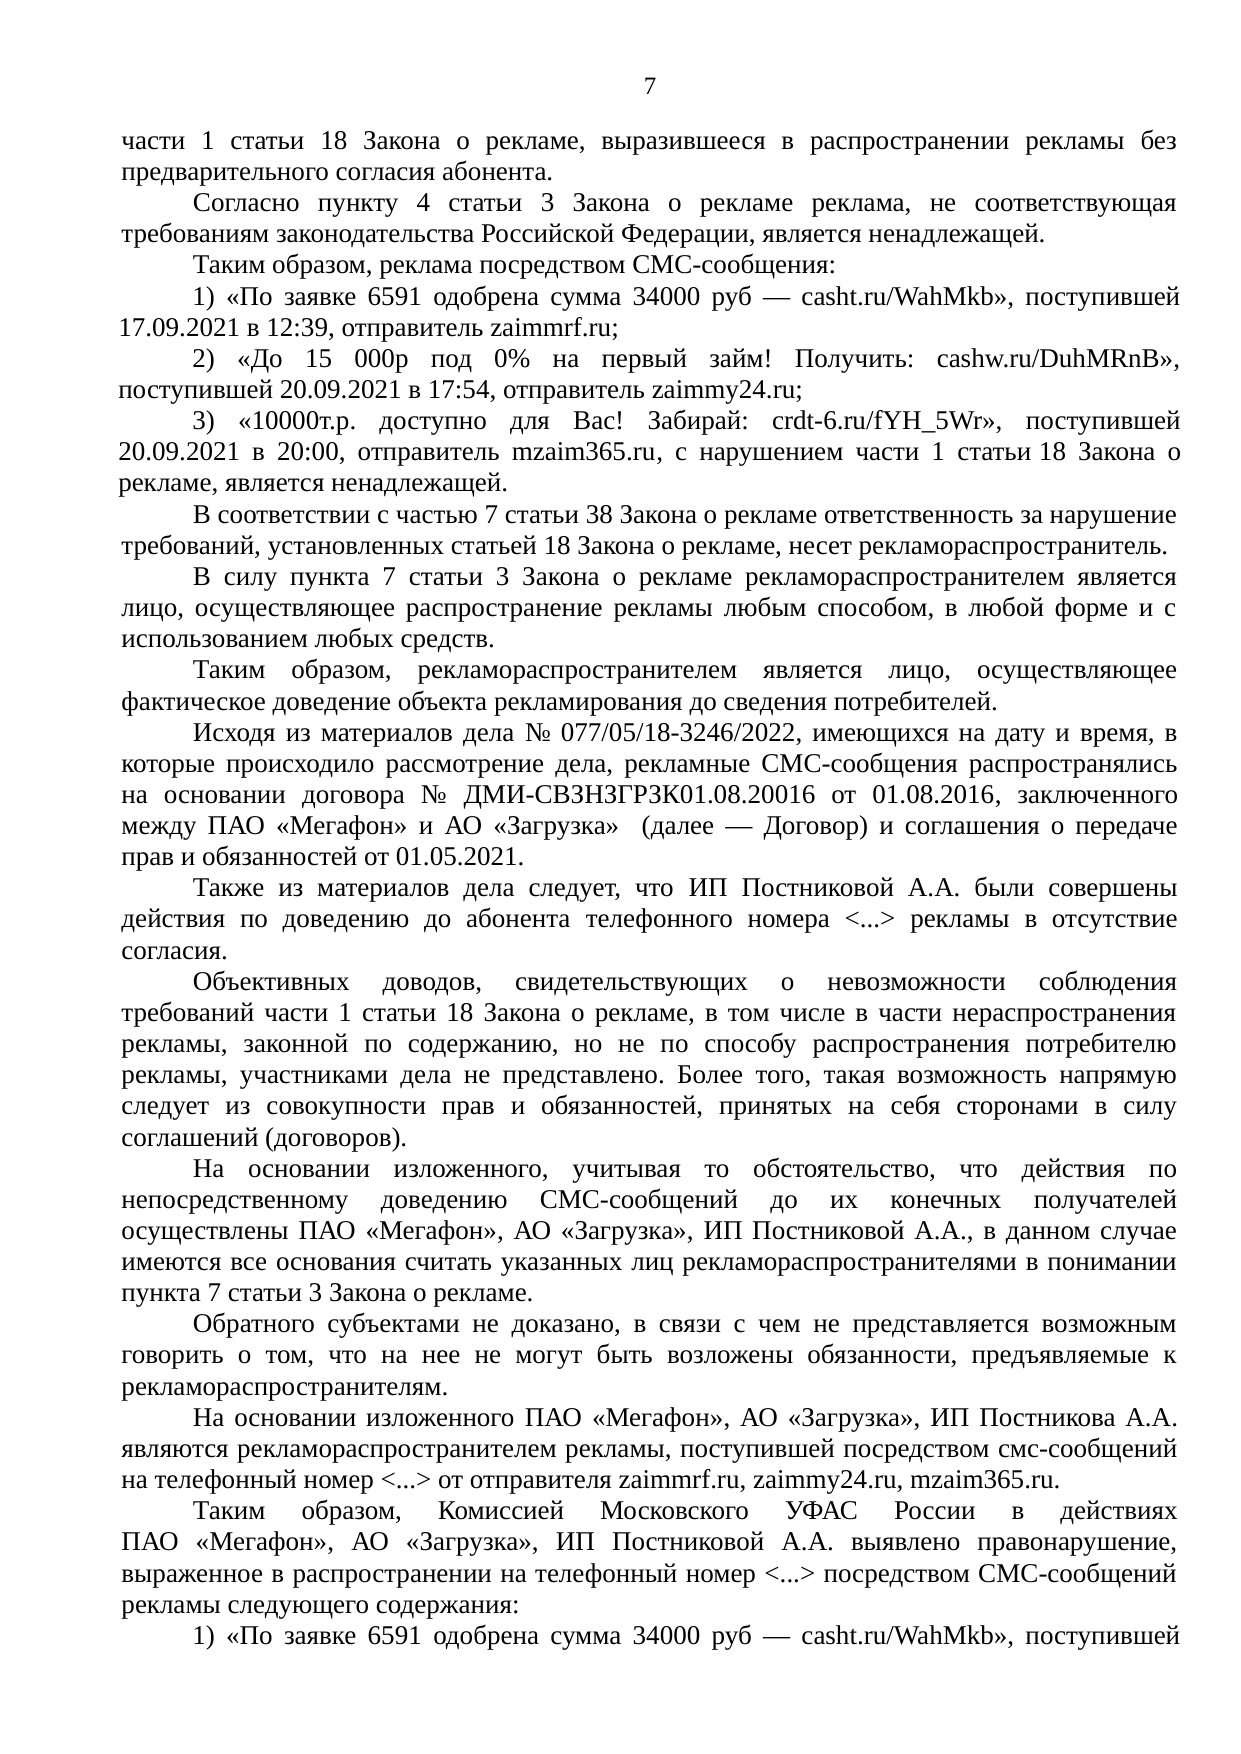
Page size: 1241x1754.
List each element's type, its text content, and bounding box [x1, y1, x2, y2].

text 1) «По заявке 6591 одобрена сумма 34000 руб — casht.ru/WahMkb», поступившей 17.09.2021 в 12:39, отправитель zaimmrf.ru; [118, 280, 1181, 342]
text В соответствии с частью 7 статьи 38 Закона о рекламе ответственность за нарушение требований, установленных статьей 18 Закона о рекламе, несет рекламораспространитель. [121, 498, 1178, 560]
text На основании изложенного, учитывая то обстоятельство, что действия по непосредственному доведению СМС-сообщений до их конечных получателей осуществлены ПАО «Мегафон», АО «Загрузка», ИП Постниковой А.А., в данном случае имеются все основания считать указанных лиц рекламораспространителями в понимании пункта 7 статьи 3 Закона о рекламе. [121, 1152, 1178, 1307]
text 3) «10000т.р. доступно для Вас! Забирай: crdt-6.ru/fYH_5Wr», поступившей 20.09.2021 в 20:00, отправитель mzaim365.ru, с нарушением части 1 статьи 18 Закона о рекламе, является ненадлежащей. [118, 404, 1181, 498]
text Также из материалов дела следует, что ИП Постниковой А.А. были совершены действия по доведению до абонента телефонного номера <...> рекламы в отсутствие согласия. [121, 871, 1178, 965]
text Таким образом, рекламораспространителем является лицо, осуществляющее фактическое доведение объекта рекламирования до сведения потребителей. [121, 653, 1178, 716]
text В силу пункта 7 статьи 3 Закона о рекламе рекламораспространителем является лицо, осуществляющее распространение рекламы любым способом, в любой форме и с использованием любых средств. [121, 560, 1178, 653]
text Таким образом, Комиссией Московского УФАС России в действиях ПАО «Мегафон», АО «Загрузка», ИП Постниковой А.А. выявлено правонарушение, выраженное в распространении на телефонный номер <...> посредством СМС-сообщений рекламы следующего содержания: [121, 1494, 1178, 1619]
text Объективных доводов, свидетельствующих о невозможности соблюдения требований части 1 статьи 18 Закона о рекламе, в том числе в части нераспространения рекламы, законной по содержанию, но не по способу распространения потребителю рекламы, участниками дела не представлено. Более того, такая возможность напрямую следует из совокупности прав и обязанностей, принятых на себя сторонами в силу соглашений (договоров). [121, 965, 1178, 1152]
text На основании изложенного ПАО «Мегафон», АО «Загрузка», ИП Постникова А.А. являются рекламораспространителем рекламы, поступившей посредством смс-сообщений на телефонный номер <...> от отправителя zaimmrf.ru, zaimmy24.ru, mzaim365.ru. [121, 1401, 1178, 1494]
text Согласно пункту 4 статьи 3 Закона о рекламе реклама, не соответствующая требованиям законодательства Российской Федерации, является ненадлежащей. [121, 186, 1178, 248]
text 1) «По заявке 6591 одобрена сумма 34000 руб — casht.ru/WahMkb», поступившей [118, 1619, 1181, 1650]
text части 1 статьи 18 Закона о рекламе, выразившееся в распространении рекламы без предварительного согласия абонента. [121, 124, 1178, 186]
text Обратного субъектами не доказано, в связи с чем не представляется возможным говорить о том, что на нее не могут быть возложены обязанности, предъявляемые к рекламораспространителям. [121, 1307, 1178, 1401]
text Таким образом, реклама посредством СМС-сообщения: [121, 248, 1178, 280]
text 2) «До 15 000р под 0% на первый займ! Получить: cashw.ru/DuhMRnB», поступившей 20.09.2021 в 17:54, отправитель zaimmy24.ru; [118, 342, 1181, 404]
text Исходя из материалов дела № 077/05/18-3246/2022, имеющихся на дату и время, в которые происходило рассмотрение дела, рекламные СМС-сообщения распространялись на основании договора № ДМИ-СВЗНЗГРЗК01.08.20016 от 01.08.2016, заключенного между ПАО «Мегафон» и АО «Загрузка» (далее — Договор) и соглашения о передаче прав и обязанностей от 01.05.2021. [121, 716, 1178, 871]
